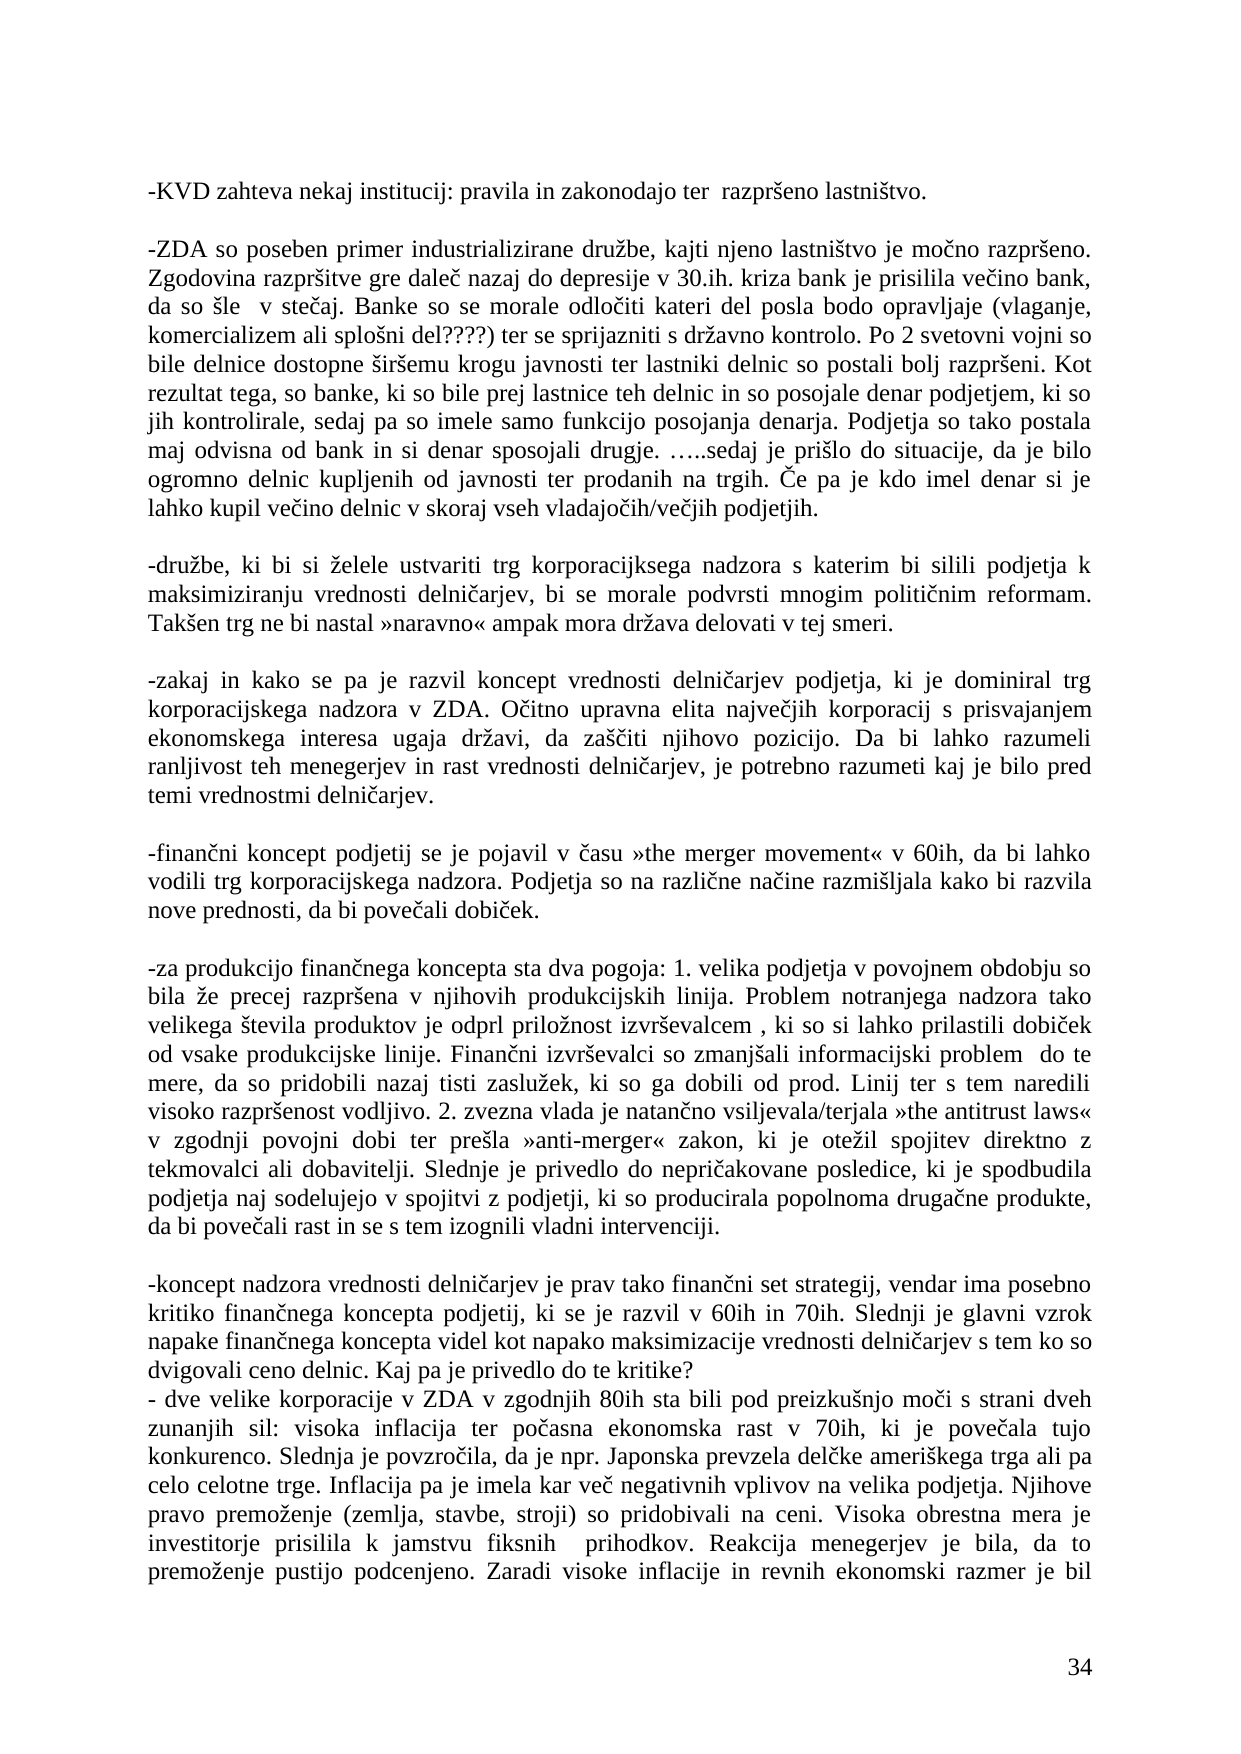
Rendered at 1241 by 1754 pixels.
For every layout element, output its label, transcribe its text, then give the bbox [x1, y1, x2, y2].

text -družbe, ki bi si želele ustvariti trg korporacijksega nadzora s katerim bi silili podjetja k maksimiziranju vrednosti delničarjev, bi se morale podvrsti mnogim političnim reformam. Takšen trg ne bi nastal »naravno« ampak mora država delovati v tej smeri. [148, 550, 1093, 636]
text -zakaj in kako se pa je razvil koncept vrednosti delničarjev podjetja, ki je dominiral trg korporacijskega nadzora v ZDA. Očitno upravna elita največjih korporacij s prisvajanjem ekonomskega interesa ugaja državi, da zaščiti njihovo pozicijo. Da bi lahko razumeli ranljivost teh menegerjev in rast vrednosti delničarjev, je potrebno razumeti kaj je bilo pred temi vrednostmi delničarjev. [148, 665, 1093, 809]
text -koncept nadzora vrednosti delničarjev je prav tako finančni set strategij, vendar ima posebno kritiko finančnega koncepta podjetij, ki se je razvil v 60ih in 70ih. Slednji je glavni vzrok napake finančnega koncepta videl kot napako maksimizacije vrednosti delničarjev s tem ko so dvigovali ceno delnic. Kaj pa je privedlo do te kritike? [148, 1269, 1093, 1384]
text -ZDA so poseben primer industrializirane družbe, kajti njeno lastništvo je močno razpršeno. Zgodovina razpršitve gre daleč nazaj do depresije v 30.ih. kriza bank je prisilila večino bank, da so šle v stečaj. Banke so se morale odločiti kateri del posla bodo opravljaje (vlaganje, komercializem ali splošni del????) ter se sprijazniti s državno kontrolo. Po 2 svetovni vojni so bile delnice dostopne širšemu krogu javnosti ter lastniki delnic so postali bolj razpršeni. Kot rezultat tega, so banke, ki so bile prej lastnice teh delnic in so posojale denar podjetjem, ki so jih kontrolirale, sedaj pa so imele samo funkcijo posojanja denarja. Podjetja so tako postala maj odvisna od bank in si denar sposojali drugje. …..sedaj je prišlo do situacije, da je bilo ogromno delnic kupljenih od javnosti ter prodanih na trgih. Če pa je kdo imel denar si je lahko kupil večino delnic v skoraj vseh vladajočih/večjih podjetjih. [148, 234, 1093, 521]
text -finančni koncept podjetij se je pojavil v času »the merger movement« v 60ih, da bi lahko vodili trg korporacijskega nadzora. Podjetja so na različne načine razmišljala kako bi razvila nove prednosti, da bi povečali dobiček. [148, 838, 1093, 924]
text - dve velike korporacije v ZDA v zgodnjih 80ih sta bili pod preizkušnjo moči s strani dveh zunanjih sil: visoka inflacija ter počasna ekonomska rast v 70ih, ki je povečala tujo konkurenco. Slednja je povzročila, da je npr. Japonska prevzela delčke ameriškega trga ali pa celo celotne trge. Inflacija pa je imela kar več negativnih vplivov na velika podjetja. Njihove pravo premoženje (zemlja, stavbe, stroji) so pridobivali na ceni. Visoka obrestna mera je investitorje prisilila k jamstvu fiksnih prihodkov. Reakcija menegerjev je bila, da to premoženje pustijo podcenjeno. Zaradi visoke inflacije in revnih ekonomski razmer je bil [148, 1384, 1093, 1585]
text -za produkcijo finančnega koncepta sta dva pogoja: 1. velika podjetja v povojnem obdobju so bila že precej razpršena v njihovih produkcijskih linija. Problem notranjega nadzora tako velikega števila produktov je odprl priložnost izvrševalcem , ki so si lahko prilastili dobiček od vsake produkcijske linije. Finančni izvrševalci so zmanjšali informacijski problem do te mere, da so pridobili nazaj tisti zaslužek, ki so ga dobili od prod. Linij ter s tem naredili visoko razpršenost vodljivo. 2. zvezna vlada je natančno vsiljevala/terjala »the antitrust laws« v zgodnji povojni dobi ter prešla »anti-merger« zakon, ki je otežil spojitev direktno z tekmovalci ali dobavitelji. Slednje je privedlo do nepričakovane posledice, ki je spodbudila podjetja naj sodelujejo v spojitvi z podjetji, ki so producirala popolnoma drugačne produkte, da bi povečali rast in se s tem izognili vladni intervenciji. [148, 953, 1093, 1240]
text -KVD zahteva nekaj institucij: pravila in zakonodajo ter razpršeno lastništvo. [148, 176, 1093, 205]
